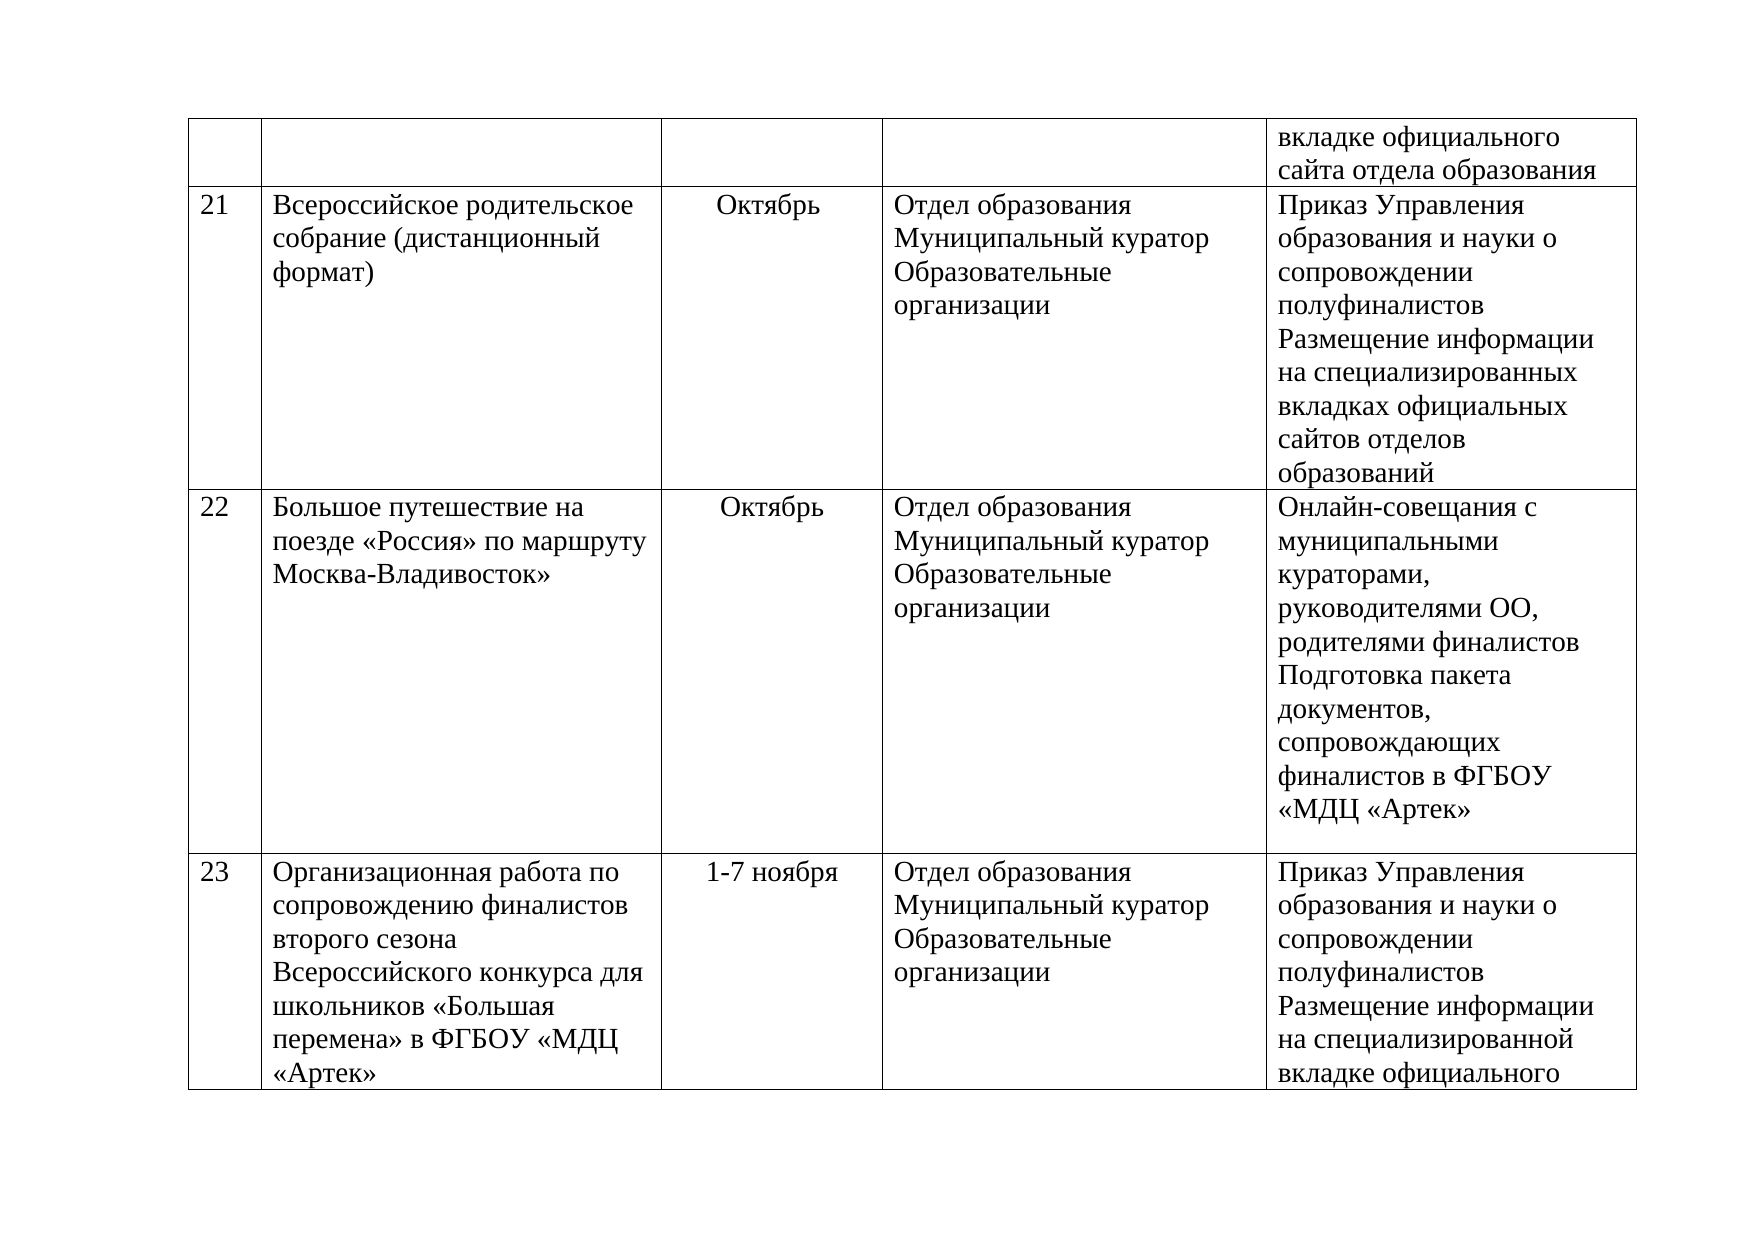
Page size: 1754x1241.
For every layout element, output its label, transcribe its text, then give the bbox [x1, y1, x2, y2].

table_cell [189, 119, 261, 186]
table_cell 22 [189, 490, 261, 853]
table_cell Онлайн-совещания с муниципальными кураторами, руководителями ОО, родителями финалистов Подготовка пакета документов, сопровождающих финалистов в ФГБОУ «МДЦ «Артек» [1267, 490, 1636, 853]
table_cell Всероссийское родительское собрание (дистанционный формат) [262, 187, 661, 489]
table_cell Отдел образования Муниципальный куратор Образовательные организации [883, 187, 1266, 489]
table_cell Приказ Управления образования и науки о сопровождении полуфиналистов Размещение информации на специализированной вкладке официального [1267, 854, 1636, 1089]
table_cell [883, 119, 1266, 186]
table_cell Отдел образования Муниципальный куратор Образовательные организации [883, 854, 1266, 1089]
table_cell 21 [189, 187, 261, 489]
table_cell Приказ Управления образования и науки о сопровождении полуфиналистов Размещение информации на специализированных вкладках официальных сайтов отделов образований [1267, 187, 1636, 489]
table_cell Октябрь [662, 490, 882, 853]
table_cell 23 [189, 854, 261, 1089]
table_cell 1-7 ноября [662, 854, 882, 1089]
table_cell [662, 119, 882, 186]
table_cell [262, 119, 661, 186]
table_cell Организационная работа по сопровождению финалистов второго сезона Всероссийского конкурса для школьников «Большая перемена» в ФГБОУ «МДЦ «Артек» [262, 854, 661, 1089]
table_cell вкладке официального сайта отдела образования [1267, 119, 1636, 186]
table_cell Октябрь [662, 187, 882, 489]
table_cell Большое путешествие на поезде «Россия» по маршруту Москва-Владивосток» [262, 490, 661, 853]
table_cell Отдел образования Муниципальный куратор Образовательные организации [883, 490, 1266, 853]
